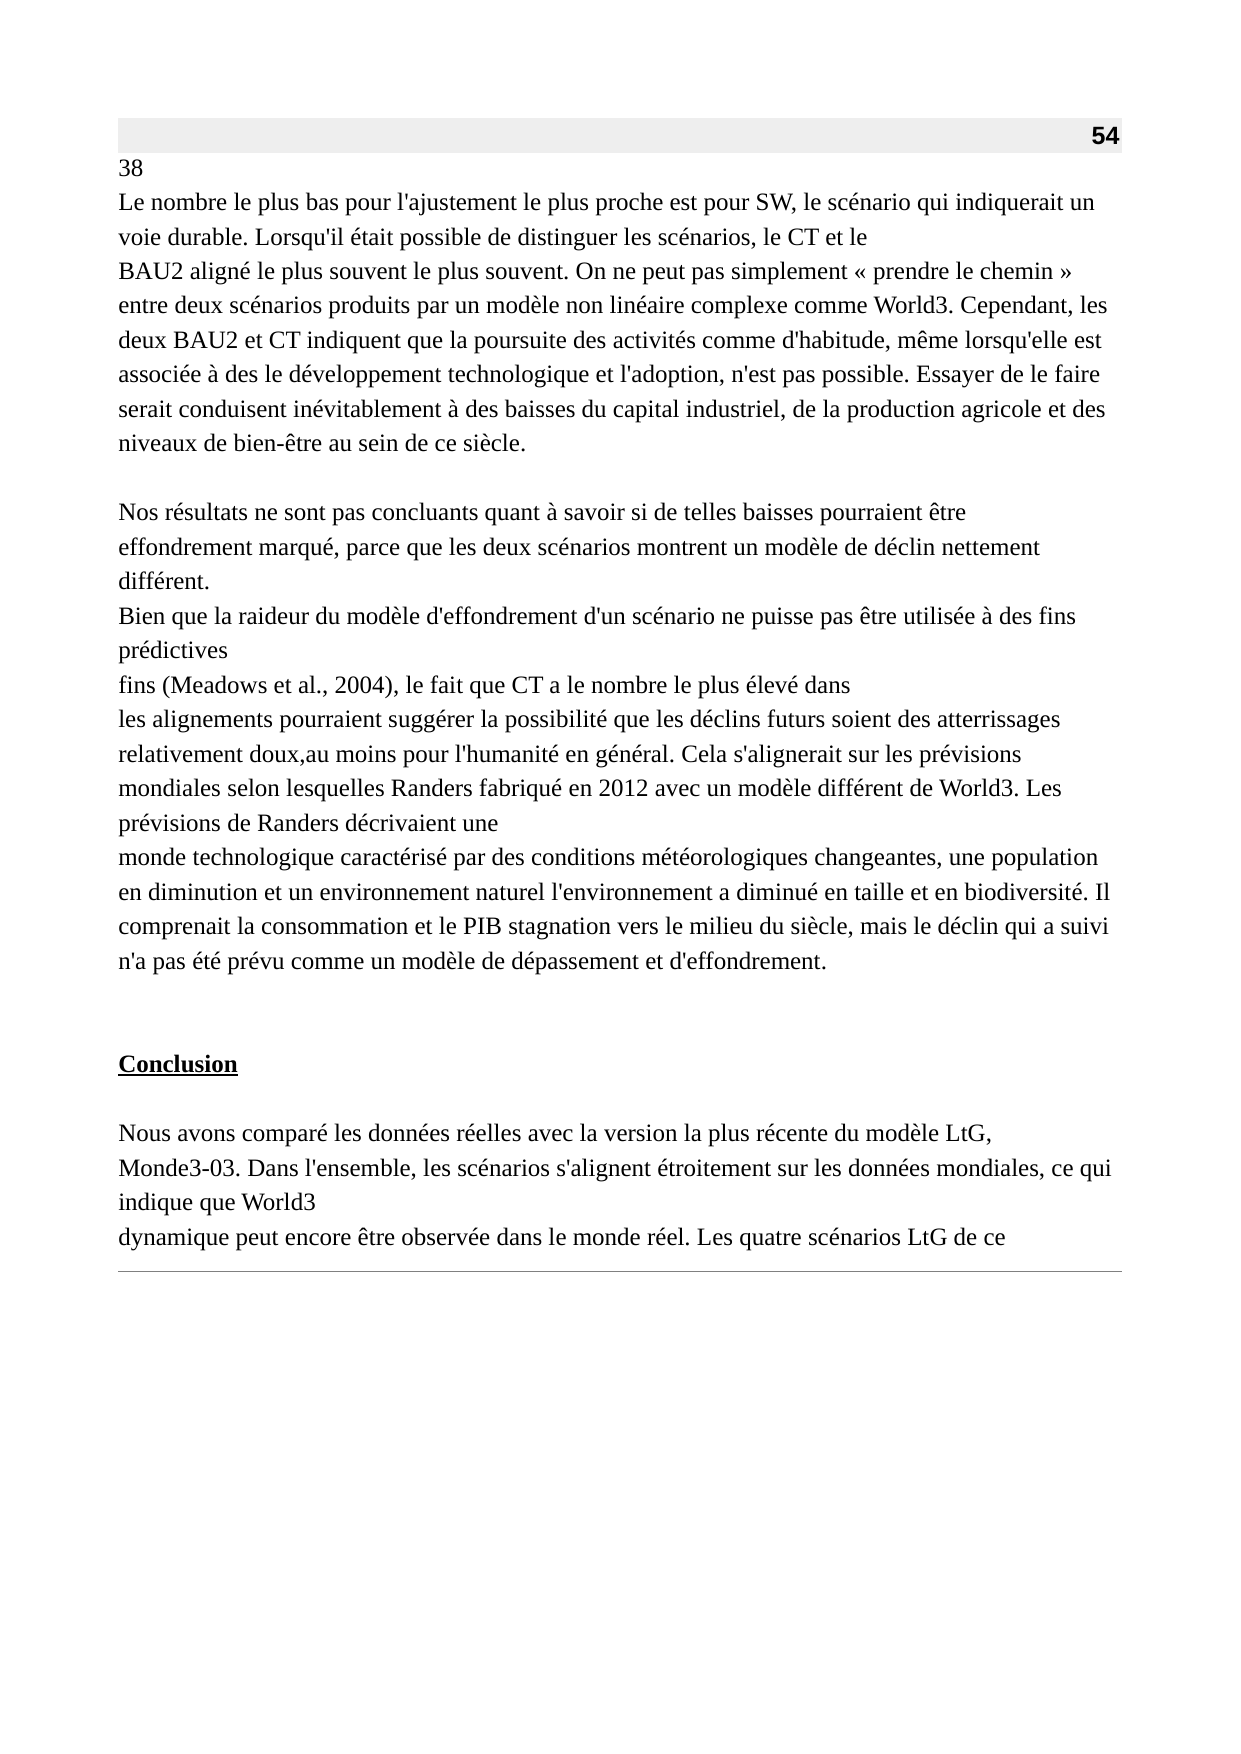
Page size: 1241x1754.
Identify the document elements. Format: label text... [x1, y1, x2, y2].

text fins (Meadows et al., 2004), le fait que CT a le nombre le plus élevé dans [118, 670, 1122, 699]
text Nos résultats ne sont pas concluants quant à savoir si de telles baisses pourraient être [118, 497, 1122, 526]
text voie durable. Lorsqu'il était possible de distinguer les scénarios, le CT et le [118, 222, 1122, 250]
text Le nombre le plus bas pour l'ajustement le plus proche est pour SW, le scénario qui indiquerait un [118, 187, 1122, 216]
table_header 54 [118, 118, 1122, 153]
text Nous avons comparé les données réelles avec la version la plus récente du modèle LtG, [118, 1118, 1122, 1147]
text les alignements pourraient suggérer la possibilité que les déclins futurs soient des atterrissages relativement doux,au moins pour l'humanité en général. Cela s'alignerait sur les prévisions mondiales selon lesquelles Randers fabriqué en 2012 avec un modèle différent de World3. Les prévisions de Randers décrivaient une [118, 704, 1122, 837]
text BAU2 aligné le plus souvent le plus souvent. On ne peut pas simplement « prendre le chemin » entre deux scénarios produits par un modèle non linéaire complexe comme World3. Cependant, les deux BAU2 et CT indiquent que la poursuite des activités comme d'habitude, même lorsqu'elle est associée à des le développement technologique et l'adoption, n'est pas possible. Essayer de le faire serait conduisent inévitablement à des baisses du capital industriel, de la production agricole et des niveaux de bien-être au sein de ce siècle. [118, 256, 1122, 457]
text monde technologique caractérisé par des conditions météorologiques changeantes, une population en diminution et un environnement naturel l'environnement a diminué en taille et en biodiversité. Il comprenait la consommation et le PIB stagnation vers le milieu du siècle, mais le déclin qui a suivi n'a pas été prévu comme un modèle de dépassement et d'effondrement. [118, 842, 1122, 974]
text effondrement marqué, parce que les deux scénarios montrent un modèle de déclin nettement différent. [118, 532, 1122, 595]
text Conclusion [118, 1049, 1122, 1078]
text Bien que la raideur du modèle d'effondrement d'un scénario ne puisse pas être utilisée à des fins prédictives [118, 601, 1122, 664]
text dynamique peut encore être observée dans le monde réel. Les quatre scénarios LtG de ce [118, 1222, 1122, 1250]
text Monde3-03. Dans l'ensemble, les scénarios s'alignent étroitement sur les données mondiales, ce qui indique que World3 [118, 1153, 1122, 1216]
text 38 [118, 153, 1122, 181]
